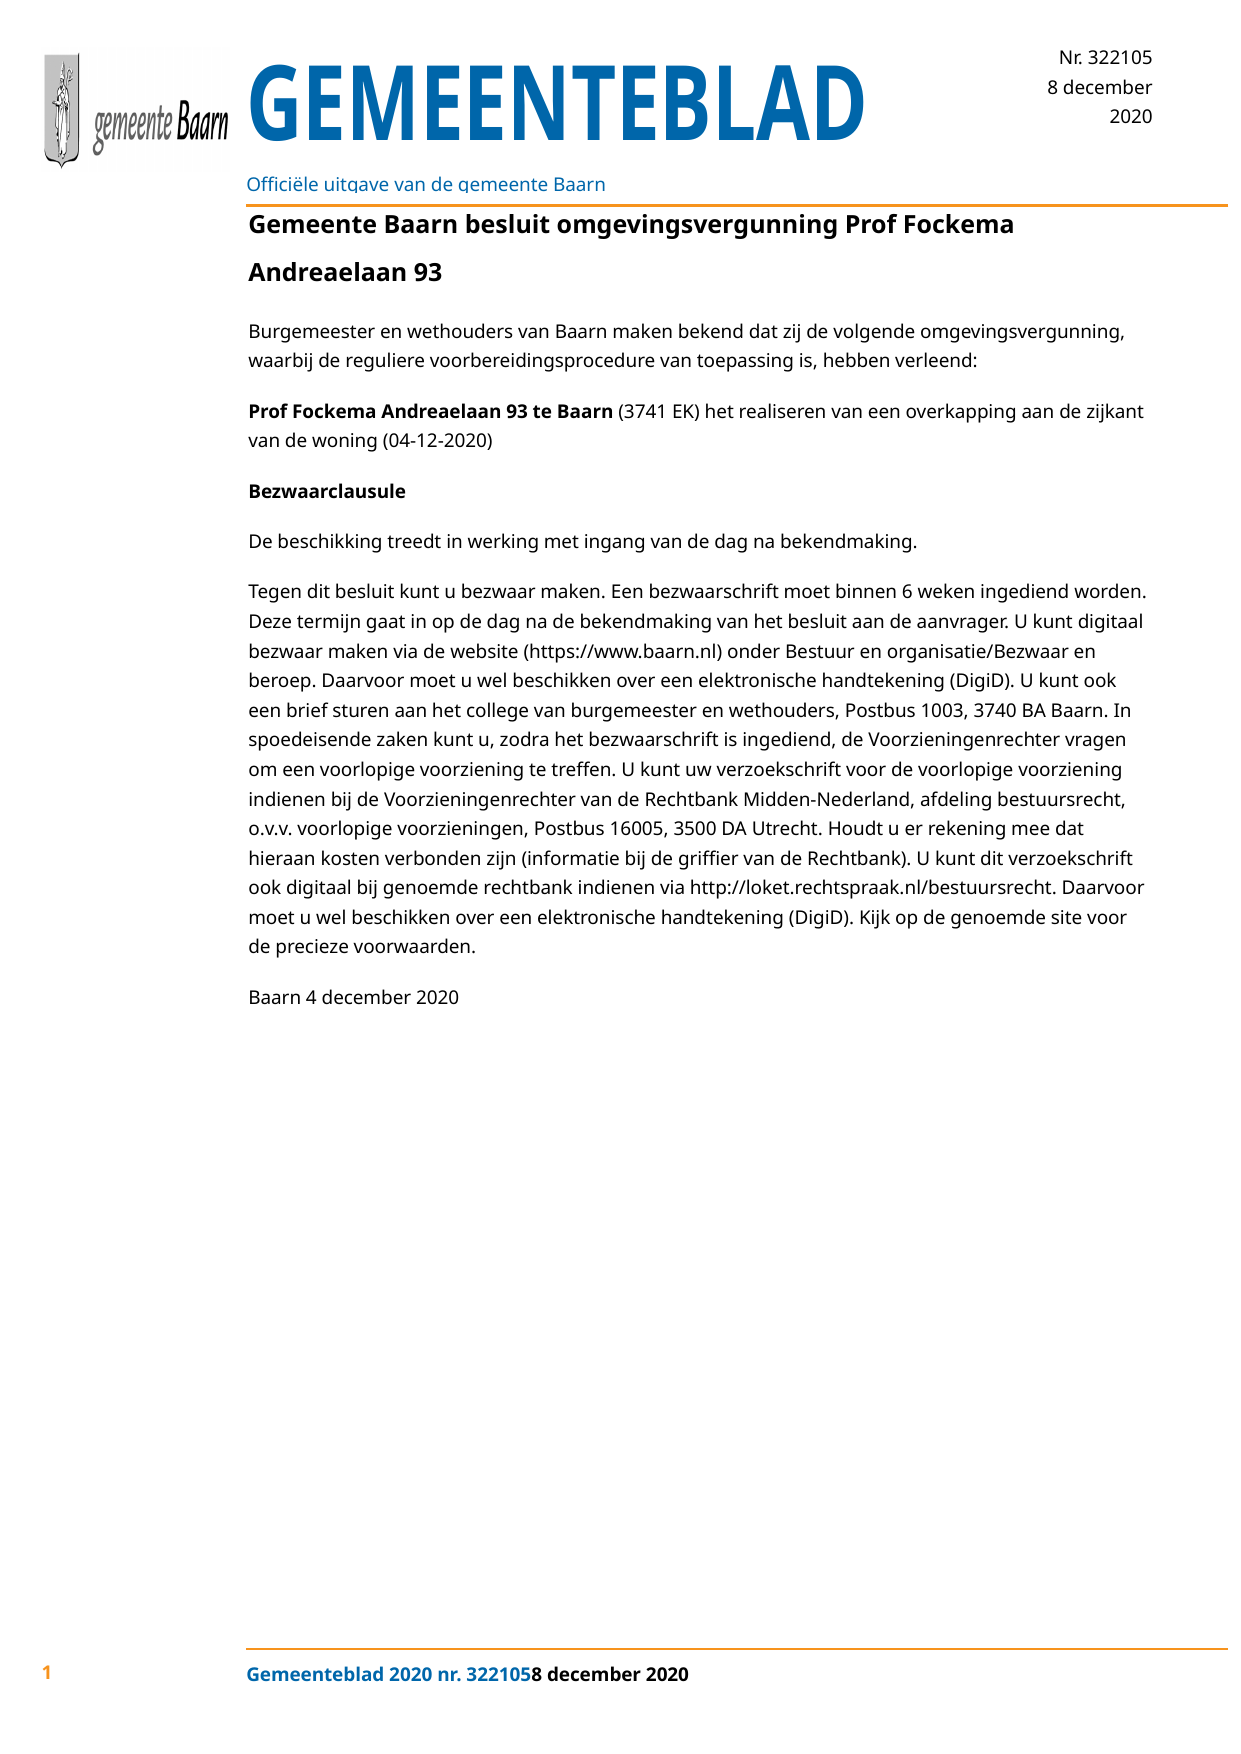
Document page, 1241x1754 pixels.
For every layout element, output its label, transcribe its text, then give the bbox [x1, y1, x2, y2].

text Burgemeester en wethouders van Baarn maken bekend dat zij de volgende omgevingsvergunning, waarbij de reguliere voorbereidingsprocedure van toepassing is, hebben verleend: [248, 318, 1152, 373]
text Prof Fockema Andreaelaan 93 te Baarn (3741 EK) het realiseren van een overkapping aan de zijkant van de woning (04-12-2020) [248, 398, 1152, 453]
picture [41, 47, 231, 172]
text Gemeente Baarn besluit omgevingsvergunning Prof Fockema Andreaelaan 93 [248, 207, 1152, 288]
text Tegen dit besluit kunt u bezwaar maken. Een bezwaarschrift moet binnen 6 weken ingediend worden. Deze termijn gaat in op de dag na de bekendmaking van het besluit aan de aanvrager. U kunt digitaal bezwaar maken via de website (https://www.baarn.nl) onder Bestuur en organisatie/Bezwaar en beroep. Daarvoor moet u wel beschikken over een elektronische handtekening (DigiD). U kunt ook een brief sturen aan het college van burgemeester en wethouders, Postbus 1003, 3740 BA Baarn. In spoedeisende zaken kunt u, zodra het bezwaarschrift is ingediend, de Voorzieningenrechter vragen om een voorlopige voorziening te treffen. U kunt uw verzoekschrift voor de voorlopige voorziening indienen bij de Voorzieningenrechter van de Rechtbank Midden-Nederland, afdeling bestuursrecht, o.v.v. voorlopige voorzieningen, Postbus 16005, 3500 DA Utrecht. Houdt u er rekening mee dat hieraan kosten verbonden zijn (informatie bij de griffier van de Rechtbank). U kunt dit verzoekschrift ook digitaal bij genoemde rechtbank indienen via http://loket.rechtspraak.nl/bestuursrecht. Daarvoor moet u wel beschikken over een elektronische handtekening (DigiD). Kijk op de genoemde site voor de precieze voorwaarden. [248, 579, 1152, 959]
text Baarn 4 december 2020 [248, 984, 1152, 1010]
text De beschikking treedt in werking met ingang van de dag na bekendmaking. [248, 528, 1152, 554]
text Bezwaarclausule [248, 478, 1152, 504]
